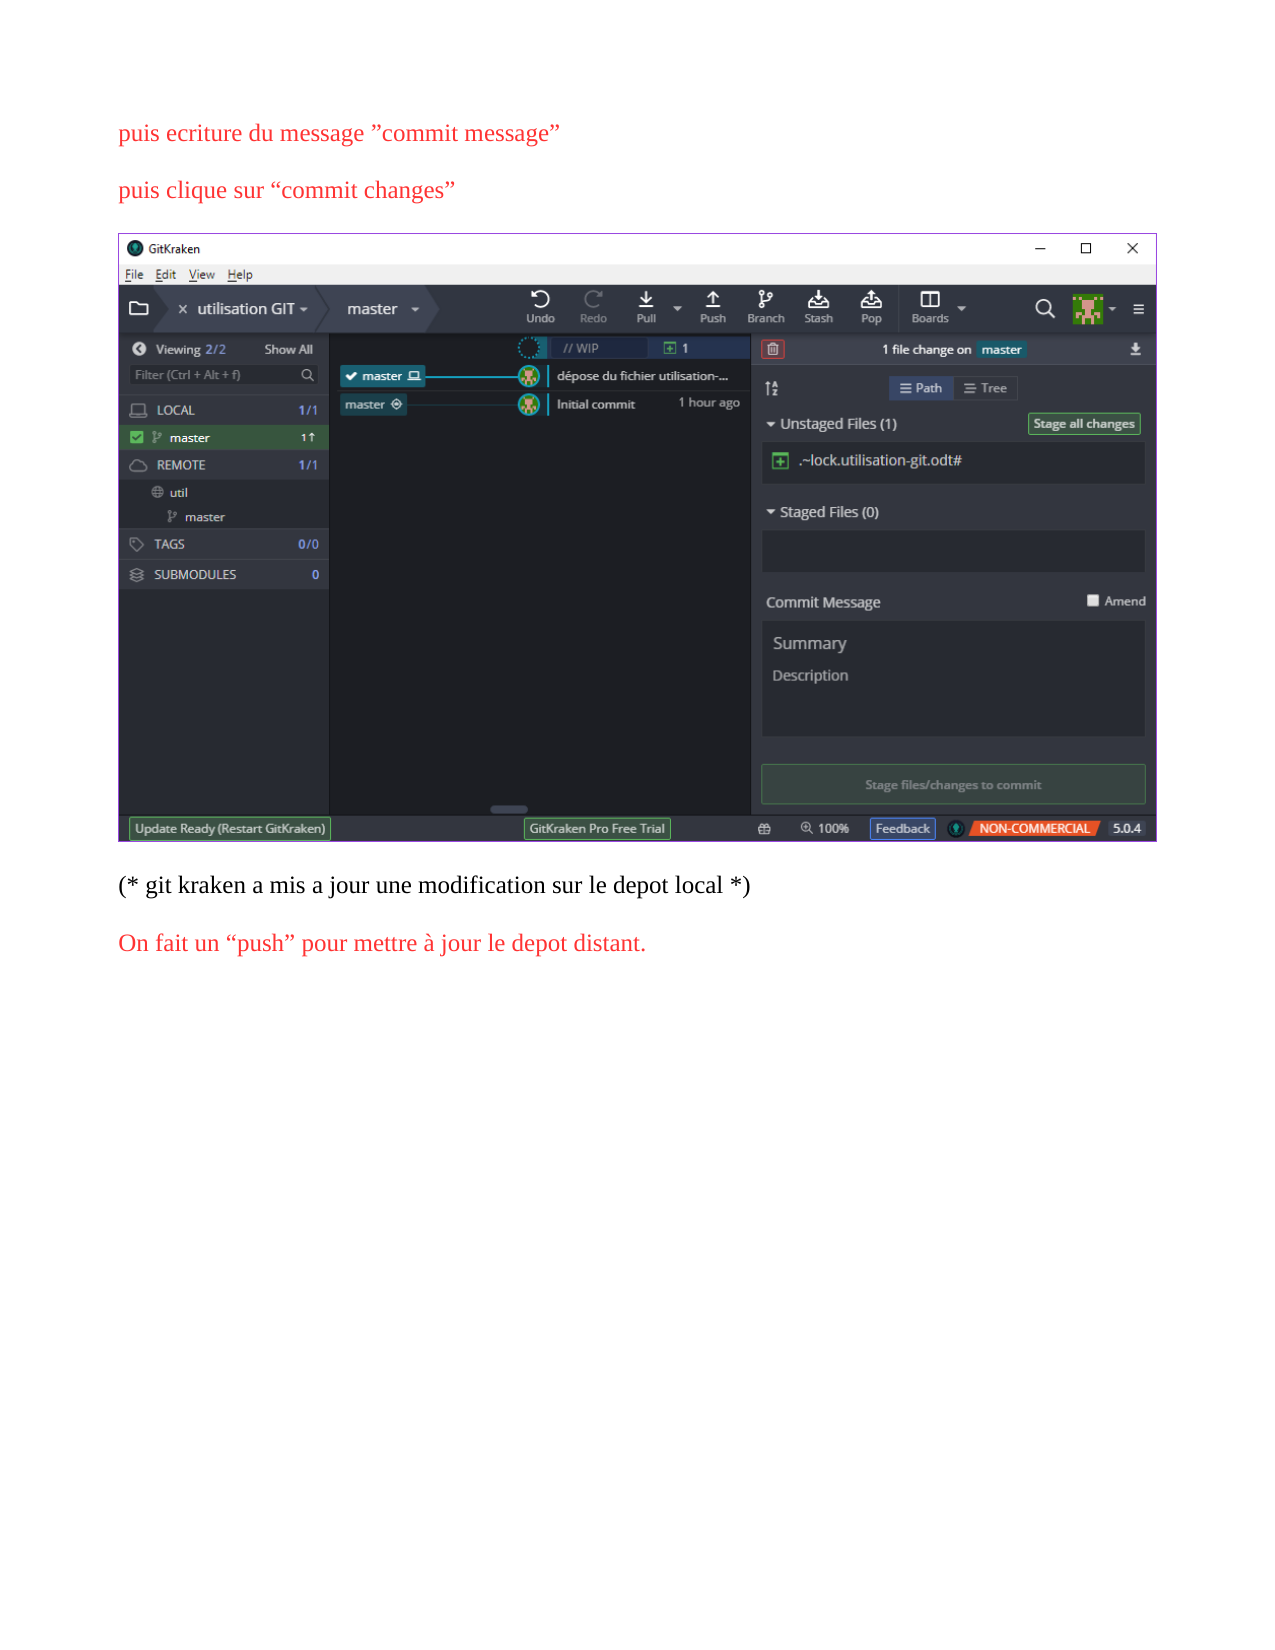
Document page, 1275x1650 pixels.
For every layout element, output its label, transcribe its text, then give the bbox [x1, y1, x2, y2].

text puis clique sur “commit changes” [118, 176, 1157, 204]
text On fait un “push” pour mettre à jour le depot distant. [118, 928, 1157, 957]
picture [118, 233, 1157, 842]
text (* git kraken a mis a jour une modification sur le depot local *) [118, 870, 1157, 899]
text puis ecriture du message ”commit message” [118, 118, 1157, 147]
